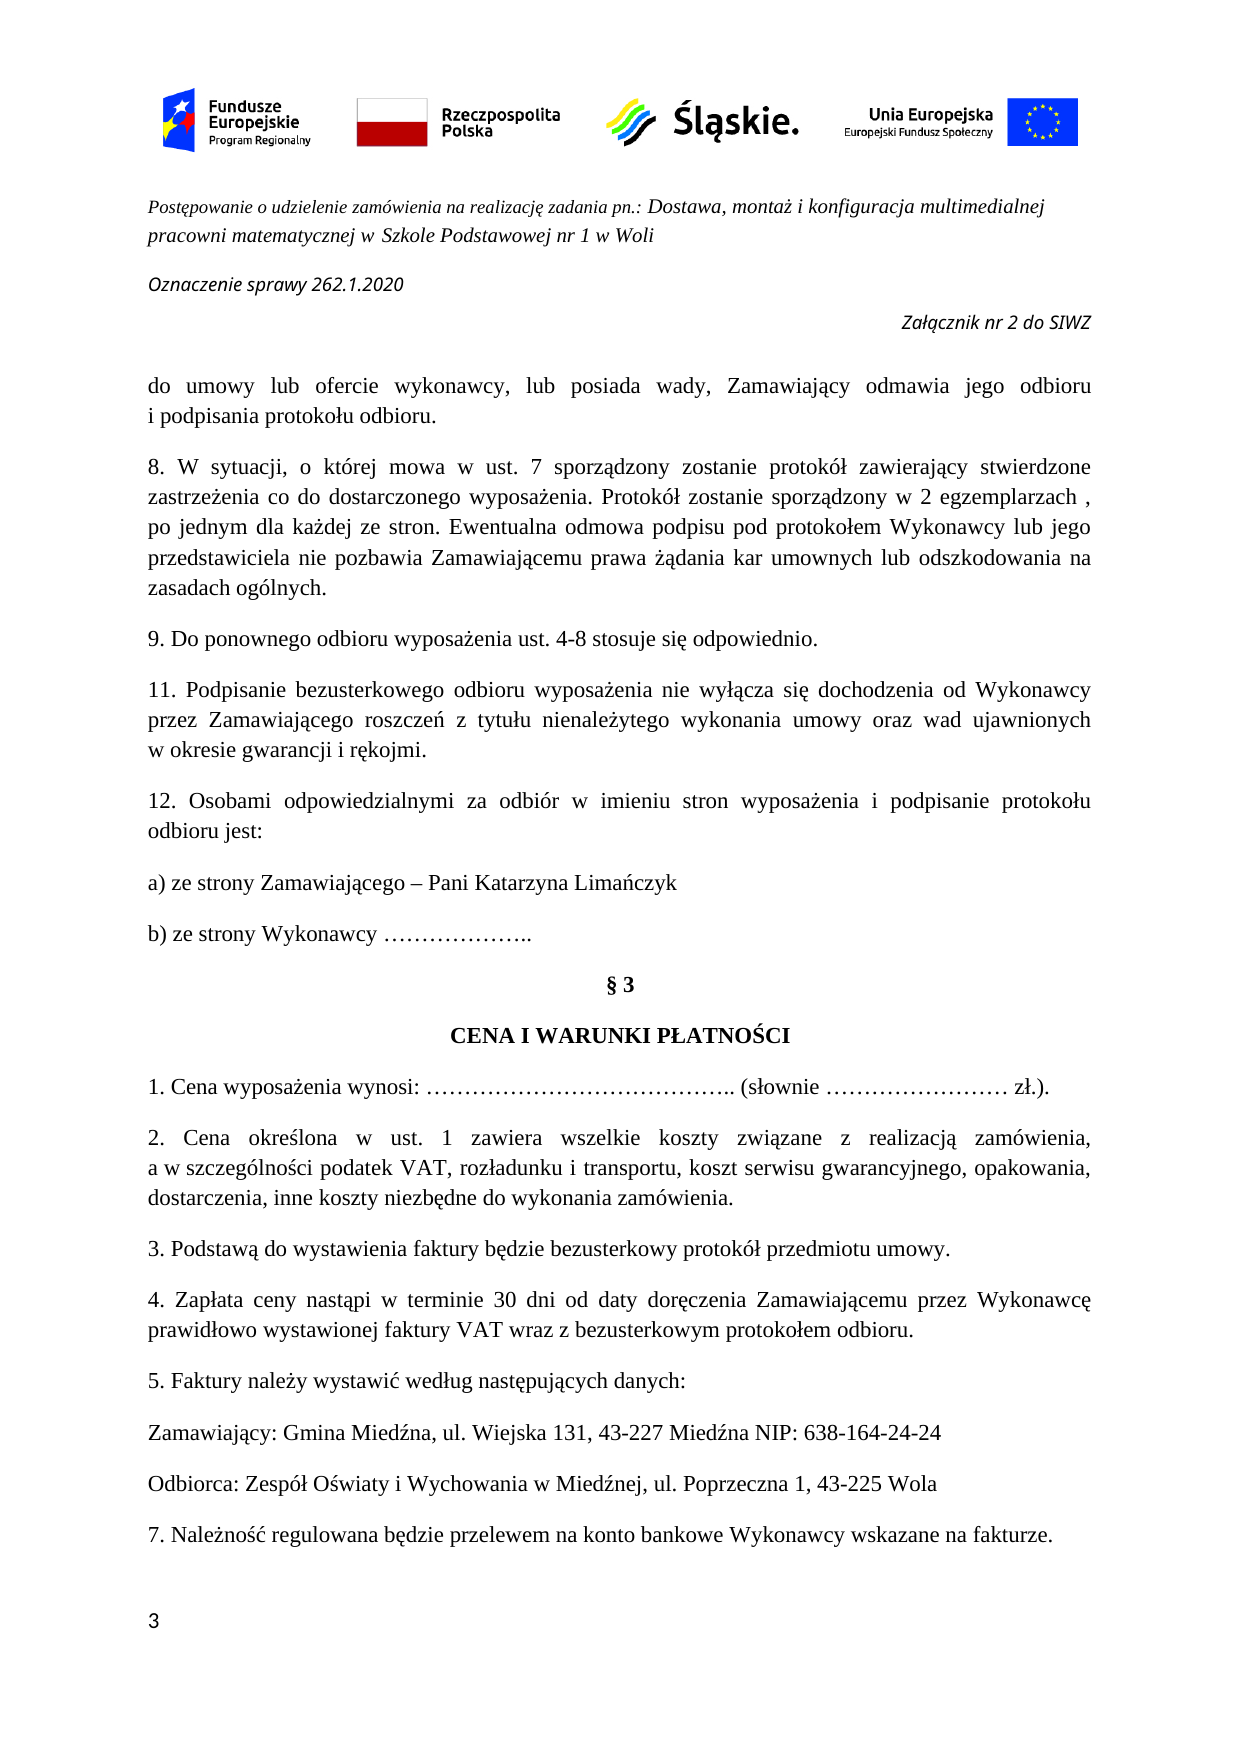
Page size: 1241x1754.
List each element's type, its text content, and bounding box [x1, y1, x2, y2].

text 1. Cena wyposażenia wynosi: ………………………………….. (słownie …………………… zł.). [148, 1073, 1093, 1099]
text Zamawiający: Gmina Miedźna, ul. Wiejska 131, 43-227 Miedźna NIP: 638-164-24-24 [148, 1419, 1093, 1445]
text a) ze strony Zamawiającego – Pani Katarzyna Limańczyk [148, 869, 1093, 895]
text § 3 [148, 971, 1093, 997]
text do umowy lub ofercie wykonawcy, lub posiada wady, Zamawiający odmawia jego odbioru i podpisania protokołu odbioru. [148, 372, 1093, 428]
text Odbiorca: Zespół Oświaty i Wychowania w Miedźnej, ul. Poprzeczna 1, 43-225 Wola [148, 1470, 1093, 1496]
text 4. Zapłata ceny nastąpi w terminie 30 dni od daty doręczenia Zamawiającemu przez Wykonawcę prawidłowo wystawionej faktury VAT wraz z bezusterkowym protokołem odbioru. [148, 1286, 1093, 1343]
text 5. Faktury należy wystawić według następujących danych: [148, 1368, 1093, 1394]
text 7. Należność regulowana będzie przelewem na konto bankowe Wykonawcy wskazane na fakturze. [148, 1521, 1093, 1547]
text 11. Podpisanie bezusterkowego odbioru wyposażenia nie wyłącza się dochodzenia od Wykonawcy przez Zamawiającego roszczeń z tytułu nienależytego wykonania umowy oraz wad ujawnionych w okresie gwarancji i rękojmi. [148, 676, 1093, 763]
text b) ze strony Wykonawcy ……………….. [148, 920, 1093, 946]
text CENA I WARUNKI PŁATNOŚCI [148, 1022, 1093, 1048]
text 9. Do ponownego odbioru wyposażenia ust. 4-8 stosuje się odpowiednio. [148, 625, 1093, 651]
text 2. Cena określona w ust. 1 zawiera wszelkie koszty związane z realizacją zamówienia, a w szczególności podatek VAT, rozładunku i transportu, koszt serwisu gwarancyjnego, opakowania, dostarczenia, inne koszty niezbędne do wykonania zamówienia. [148, 1124, 1093, 1211]
text 8. W sytuacji, o której mowa w ust. 7 sporządzony zostanie protokół zawierający stwierdzone zastrzeżenia co do dostarczonego wyposażenia. Protokół zostanie sporządzony w 2 egzemplarzach , po jednym dla każdej ze stron. Ewentualna odmowa podpisu pod protokołem Wykonawcy lub jego przedstawiciela nie pozbawia Zamawiającemu prawa żądania kar umownych lub odszkodowania na zasadach ogólnych. [148, 453, 1093, 600]
text 3. Podstawą do wystawienia faktury będzie bezusterkowy protokół przedmiotu umowy. [148, 1235, 1093, 1262]
text 12. Osobami odpowiedzialnymi za odbiór w imieniu stron wyposażenia i podpisanie protokołu odbioru jest: [148, 787, 1093, 844]
